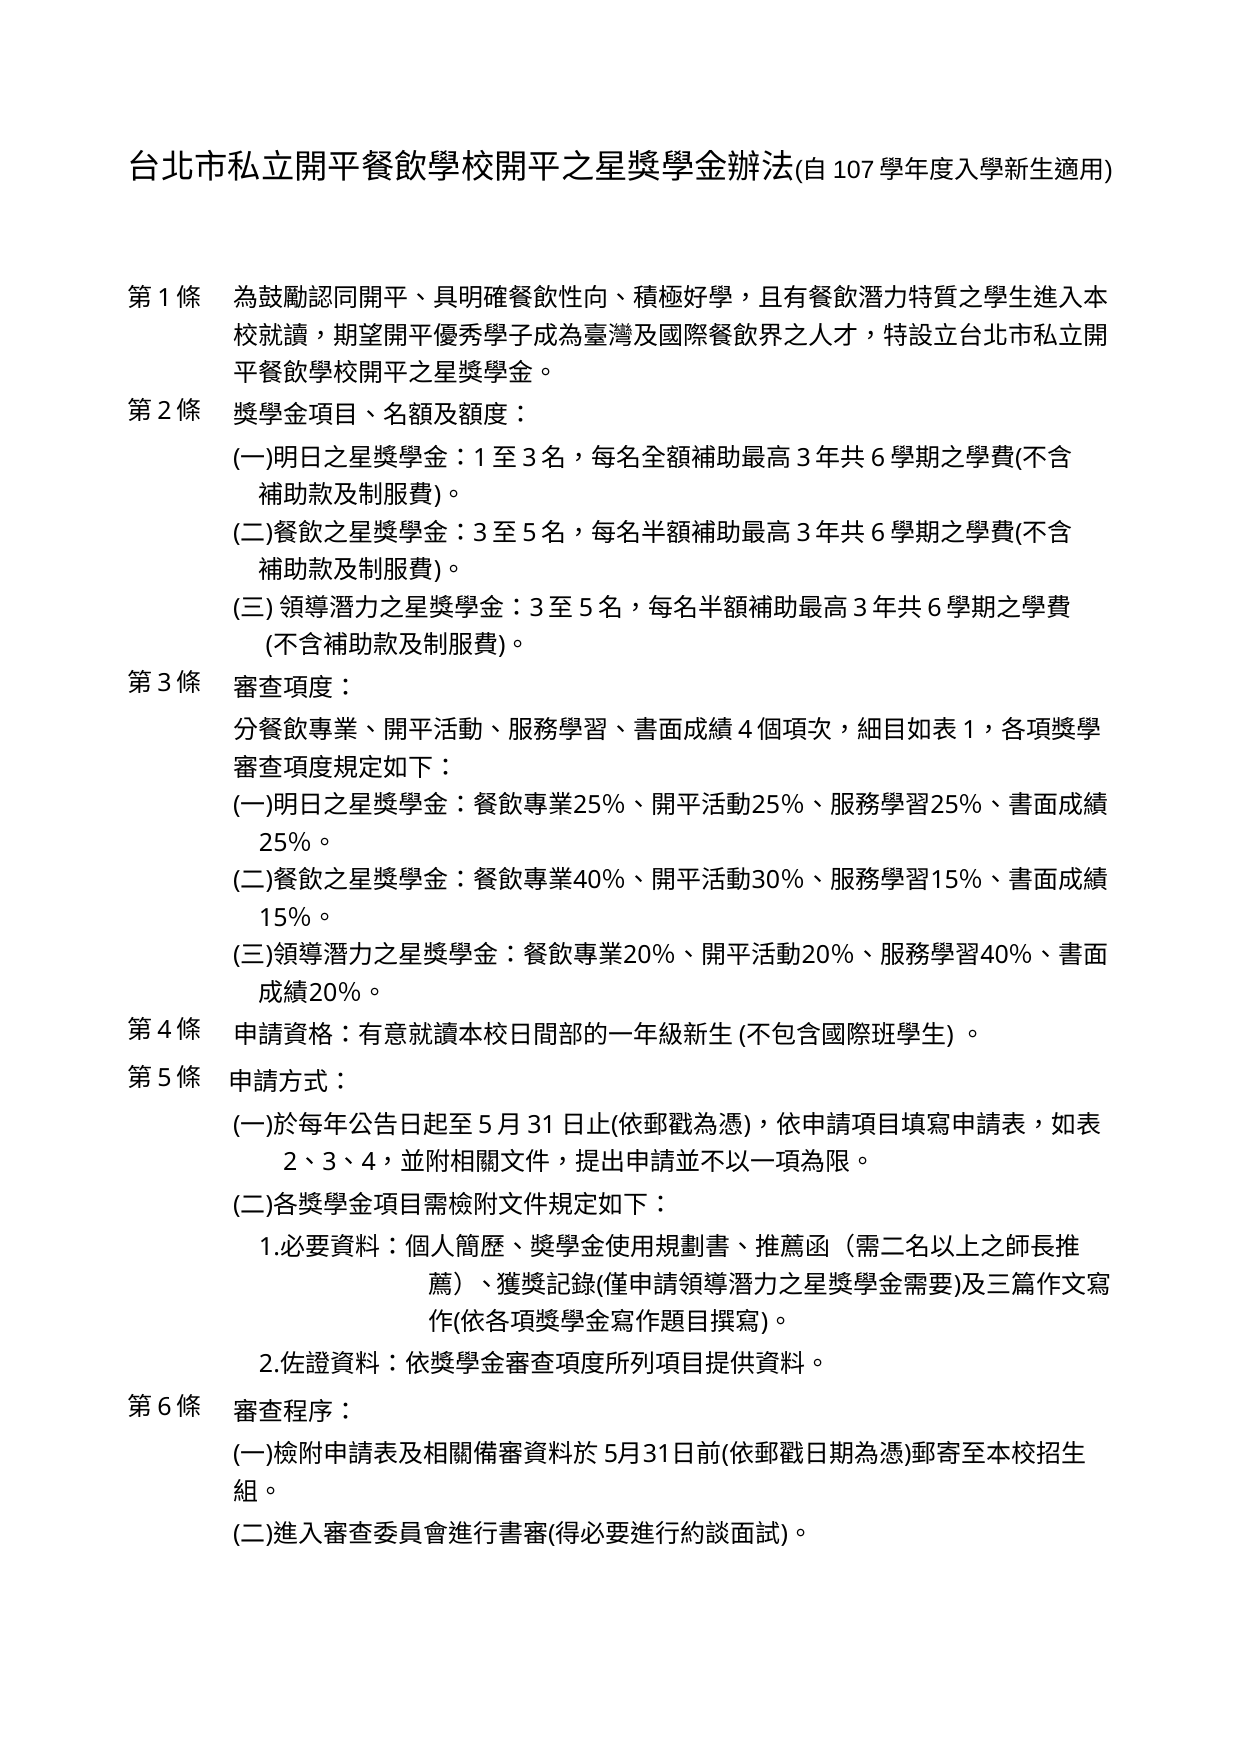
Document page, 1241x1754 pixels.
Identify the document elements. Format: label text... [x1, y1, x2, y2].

table_cell (二)餐飲之星獎學金：餐飲專業40％、開平活動30％、服務學習15％、書面成績 15％。 [222, 859, 1122, 934]
table_cell 1.必要資料：個人簡歷、奬學金使用規劃書、推薦函（需二名以上之師長推薦）、獲獎記錄(僅申請領導潛力之星獎學金需要)及三篇作文寫作(依各項獎學金寫作題目撰寫)。 [222, 1226, 1122, 1338]
table_cell 審查項度： [222, 662, 1122, 709]
table_cell (二)進入審查委員會進行書審(得必要進行約談面試)。 [222, 1508, 1122, 1555]
table_cell [107, 784, 222, 859]
table_cell (三)領導潛力之星獎學金：餐飲專業20％、開平活動20％、服務學習40％、書面 成績20％。 [222, 934, 1122, 1009]
table_cell 第4條 [107, 1009, 222, 1056]
table_cell 獎學金項目、名額及額度： [222, 390, 1122, 437]
table_cell [107, 1339, 222, 1386]
table_header 第1條 [107, 277, 222, 389]
table_cell 申請資格：有意就讀本校日間部的一年級新生 (不包含國際班學生) 。 [222, 1009, 1122, 1056]
table_cell (三) 領導潛力之星獎學金：3至5名，每名半額補助最高3年共6學期之學費 (不含補助款及制服費)。 [222, 587, 1122, 662]
table_cell [107, 1508, 222, 1555]
table_cell [107, 1104, 222, 1179]
table_header 為鼓勵認同開平、具明確餐飲性向、積極好學，且有餐飲潛力特質之學生進入本校就讀，期望開平優秀學子成為臺灣及國際餐飲界之人才，特設立台北市私立開平餐飲學校開平之星獎學金。 [222, 277, 1122, 389]
table_cell [107, 859, 222, 934]
table_cell 2.佐證資料：依獎學金審查項度所列項目提供資料。 [222, 1339, 1122, 1386]
table_cell [107, 709, 222, 784]
table_cell (一)明日之星獎學金：1至3名，每名全額補助最高3年共6學期之學費(不含 補助款及制服費)。 [222, 437, 1122, 512]
table_cell 第3條 [107, 662, 222, 709]
table_cell (一)檢附申請表及相關備審資料於 5月31日前(依郵戳日期為憑)郵寄至本校招生組。 [222, 1433, 1122, 1508]
table_cell 第5條 [107, 1056, 222, 1104]
table_cell (二)餐飲之星獎學金：3至5名，每名半額補助最高3年共6學期之學費(不含 補助款及制服費)。 [222, 512, 1122, 587]
table_cell (二)各獎學金項目需檢附文件規定如下： [222, 1179, 1122, 1226]
table_cell [107, 1179, 222, 1226]
table_cell 審查程序： [222, 1386, 1122, 1433]
table_cell 分餐飲專業、開平活動、服務學習、書面成績4個項次，細目如表1，各項獎學 審查項度規定如下： [222, 709, 1122, 784]
table_cell 申請方式： [222, 1056, 1122, 1104]
table_cell [107, 1226, 222, 1338]
table_cell (一)明日之星獎學金：餐飲專業25％、開平活動25％、服務學習25％、書面成績 25％。 [222, 784, 1122, 859]
table_cell (一)於每年公告日起至5月31日止(依郵戳為憑)，依申請項目填寫申請表，如表 2、3、4，並附相關文件，提出申請並不以一項為限。 [222, 1104, 1122, 1179]
table_cell [107, 1433, 222, 1508]
table_cell 第2條 [107, 390, 222, 662]
table_cell [107, 934, 222, 1009]
text 台北市私立開平餐飲學校開平之星獎學金辦法(自107學年度入學新生適用) [118, 127, 1122, 202]
table_cell 第6條 [107, 1386, 222, 1433]
